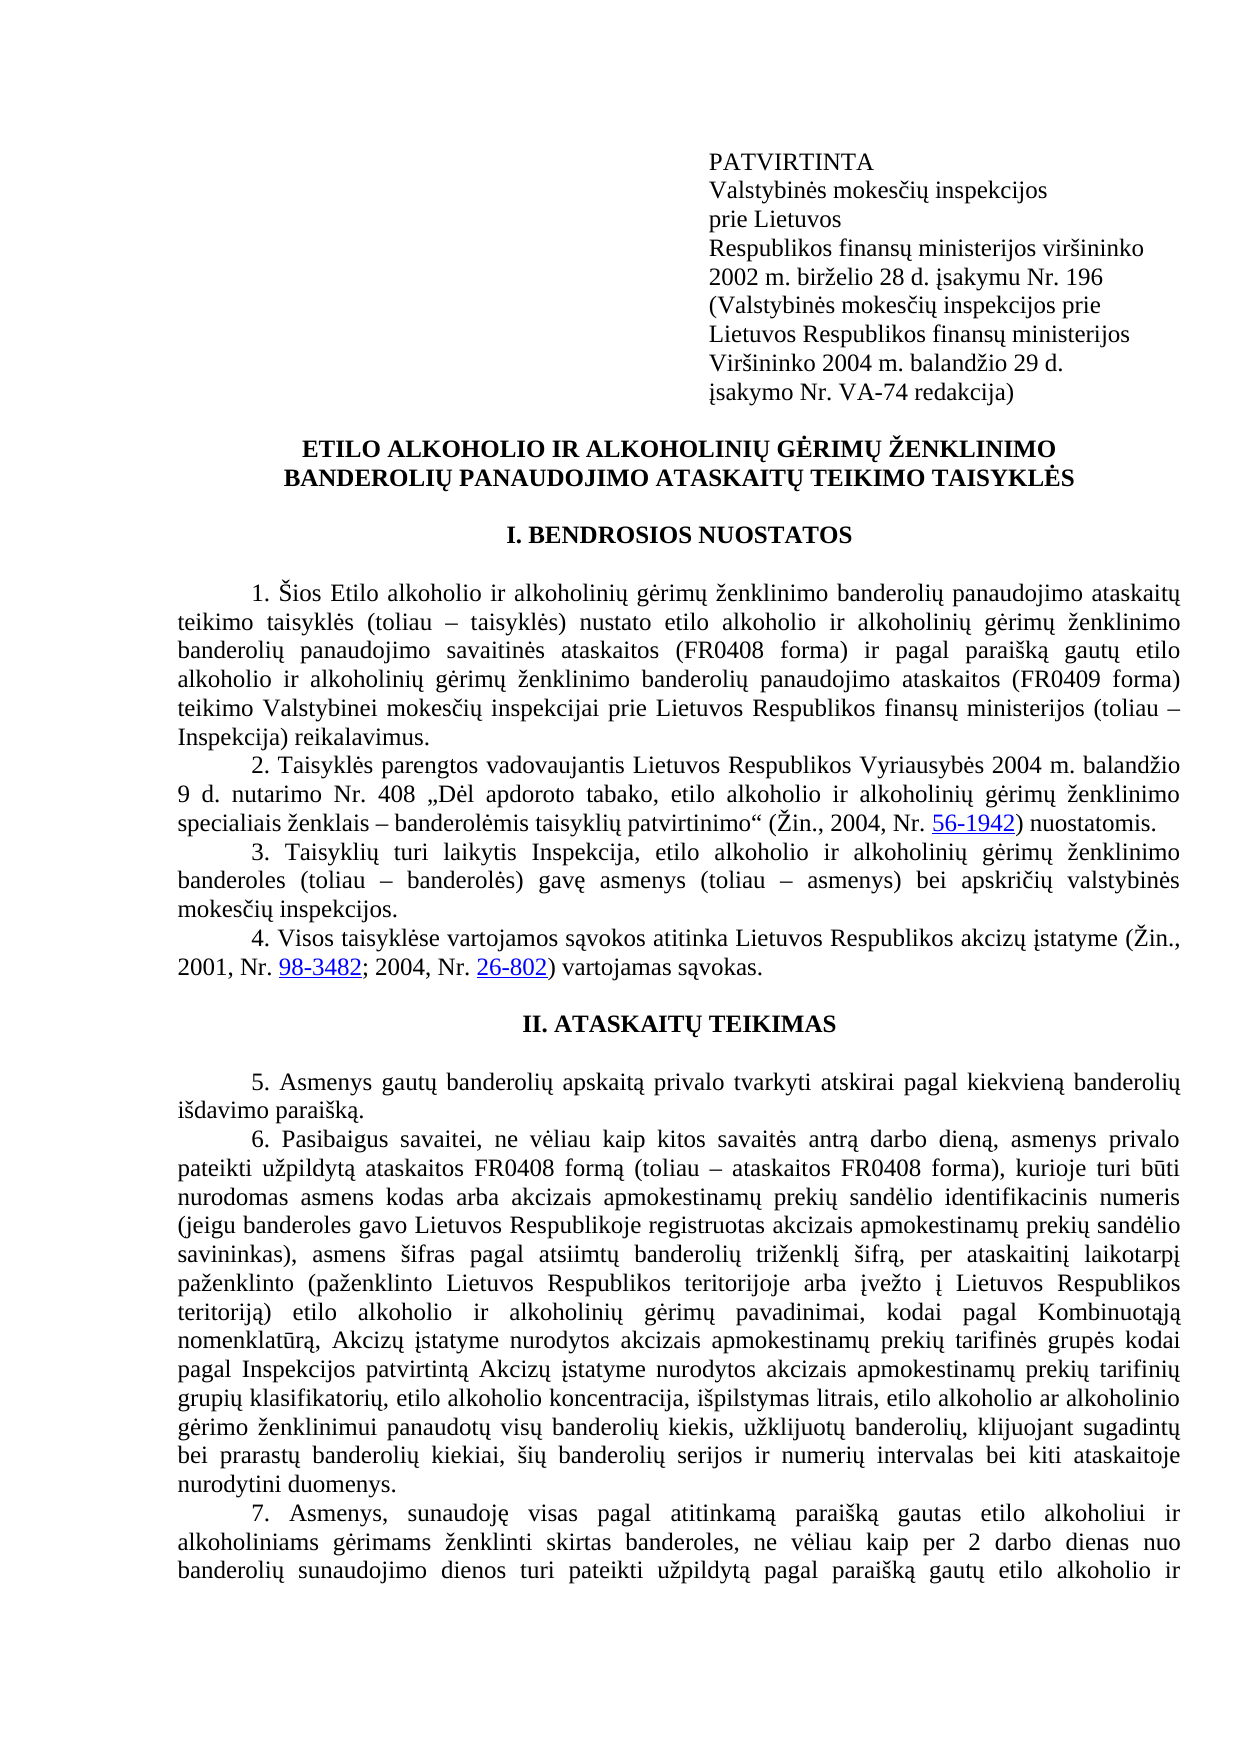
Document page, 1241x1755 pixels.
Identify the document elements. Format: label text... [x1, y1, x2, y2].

text įsakymo Nr. VA-74 redakcija) [177, 377, 1181, 406]
text Respublikos finansų ministerijos viršininko [177, 233, 1181, 262]
text 7. Asmenys, sunaudoję visas pagal atitinkamą paraišką gautas etilo alkoholiui ir alkoholiniams gėrimams ženklinti skirtas banderoles, ne vėliau kaip per 2 darbo dienas nuo banderolių sunaudojimo dienos turi pateikti užpildytą pagal paraišką gautų etilo alkoholio ir [177, 1498, 1181, 1584]
text Lietuvos Respublikos finansų ministerijos [177, 319, 1181, 348]
text I. BENDROSIOS NUOSTATOS [177, 521, 1181, 549]
text 3. Taisyklių turi laikytis Inspekcija, etilo alkoholio ir alkoholinių gėrimų ženklinimo banderoles (toliau – banderolės) gavę asmenys (toliau – asmenys) bei apskričių valstybinės mokesčių inspekcijos. [177, 837, 1181, 923]
text ETILO ALKOHOLIO IR ALKOHOLINIŲ GĖRIMŲ ŽENKLINIMO [177, 434, 1181, 463]
text BANDEROLIŲ PANAUDOJIMO ATASKAITŲ TEIKIMO TAISYKLĖS [177, 463, 1181, 492]
text 1. Šios Etilo alkoholio ir alkoholinių gėrimų ženklinimo banderolių panaudojimo ataskaitų teikimo taisyklės (toliau – taisyklės) nustato etilo alkoholio ir alkoholinių gėrimų ženklinimo banderolių panaudojimo savaitinės ataskaitos (FR0408 forma) ir pagal paraišką gautų etilo alkoholio ir alkoholinių gėrimų ženklinimo banderolių panaudojimo ataskaitos (FR0409 forma) teikimo Valstybinei mokesčių inspekcijai prie Lietuvos Respublikos finansų ministerijos (toliau – Inspekcija) reikalavimus. [177, 578, 1181, 751]
text 6. Pasibaigus savaitei, ne vėliau kaip kitos savaitės antrą darbo dieną, asmenys privalo pateikti užpildytą ataskaitos FR0408 formą (toliau – ataskaitos FR0408 forma), kurioje turi būti nurodomas asmens kodas arba akcizais apmokestinamų prekių sandėlio identifikacinis numeris (jeigu banderoles gavo Lietuvos Respublikoje registruotas akcizais apmokestinamų prekių sandėlio savininkas), asmens šifras pagal atsiimtų banderolių triženklį šifrą, per ataskaitinį laikotarpį paženklinto (paženklinto Lietuvos Respublikos teritorijoje arba įvežto į Lietuvos Respublikos teritoriją) etilo alkoholio ir alkoholinių gėrimų pavadinimai, kodai pagal Kombinuotąją nomenklatūrą, Akcizų įstatyme nurodytos akcizais apmokestinamų prekių tarifinės grupės kodai pagal Inspekcijos patvirtintą Akcizų įstatyme nurodytos akcizais apmokestinamų prekių tarifinių grupių klasifikatorių, etilo alkoholio koncentracija, išpilstymas litrais, etilo alkoholio ar alkoholinio gėrimo ženklinimui panaudotų visų banderolių kiekis, užklijuotų banderolių, klijuojant sugadintų bei prarastų banderolių kiekiai, šių banderolių serijos ir numerių intervalas bei kiti ataskaitoje nurodytini duomenys. [177, 1124, 1181, 1498]
text Valstybinės mokesčių inspekcijos [177, 176, 1181, 204]
text prie Lietuvos [177, 204, 1181, 233]
text 5. Asmenys gautų banderolių apskaitą privalo tvarkyti atskirai pagal kiekvieną banderolių išdavimo paraišką. [177, 1067, 1181, 1124]
text 2. Taisyklės parengtos vadovaujantis Lietuvos Respublikos Vyriausybės 2004 m. balandžio 9 d. nutarimo Nr. 408 „Dėl apdoroto tabako, etilo alkoholio ir alkoholinių gėrimų ženklinimo specialiais ženklais – banderolėmis taisyklių patvirtinimo“ (Žin., 2004, Nr. 56-1942) nuostatomis. [177, 751, 1181, 837]
text (Valstybinės mokesčių inspekcijos prie [177, 291, 1181, 319]
text 2002 m. birželio 28 d. įsakymu Nr. 196 [177, 262, 1181, 291]
text Viršininko 2004 m. balandžio 29 d. [177, 348, 1181, 377]
text II. ATASKAITŲ TEIKIMAS [177, 1009, 1181, 1038]
text 4. Visos taisyklėse vartojamos sąvokos atitinka Lietuvos Respublikos akcizų įstatyme (Žin., 2001, Nr. 98-3482; 2004, Nr. 26-802) vartojamas sąvokas. [177, 923, 1181, 981]
text PATVIRTINTA [177, 147, 1181, 176]
